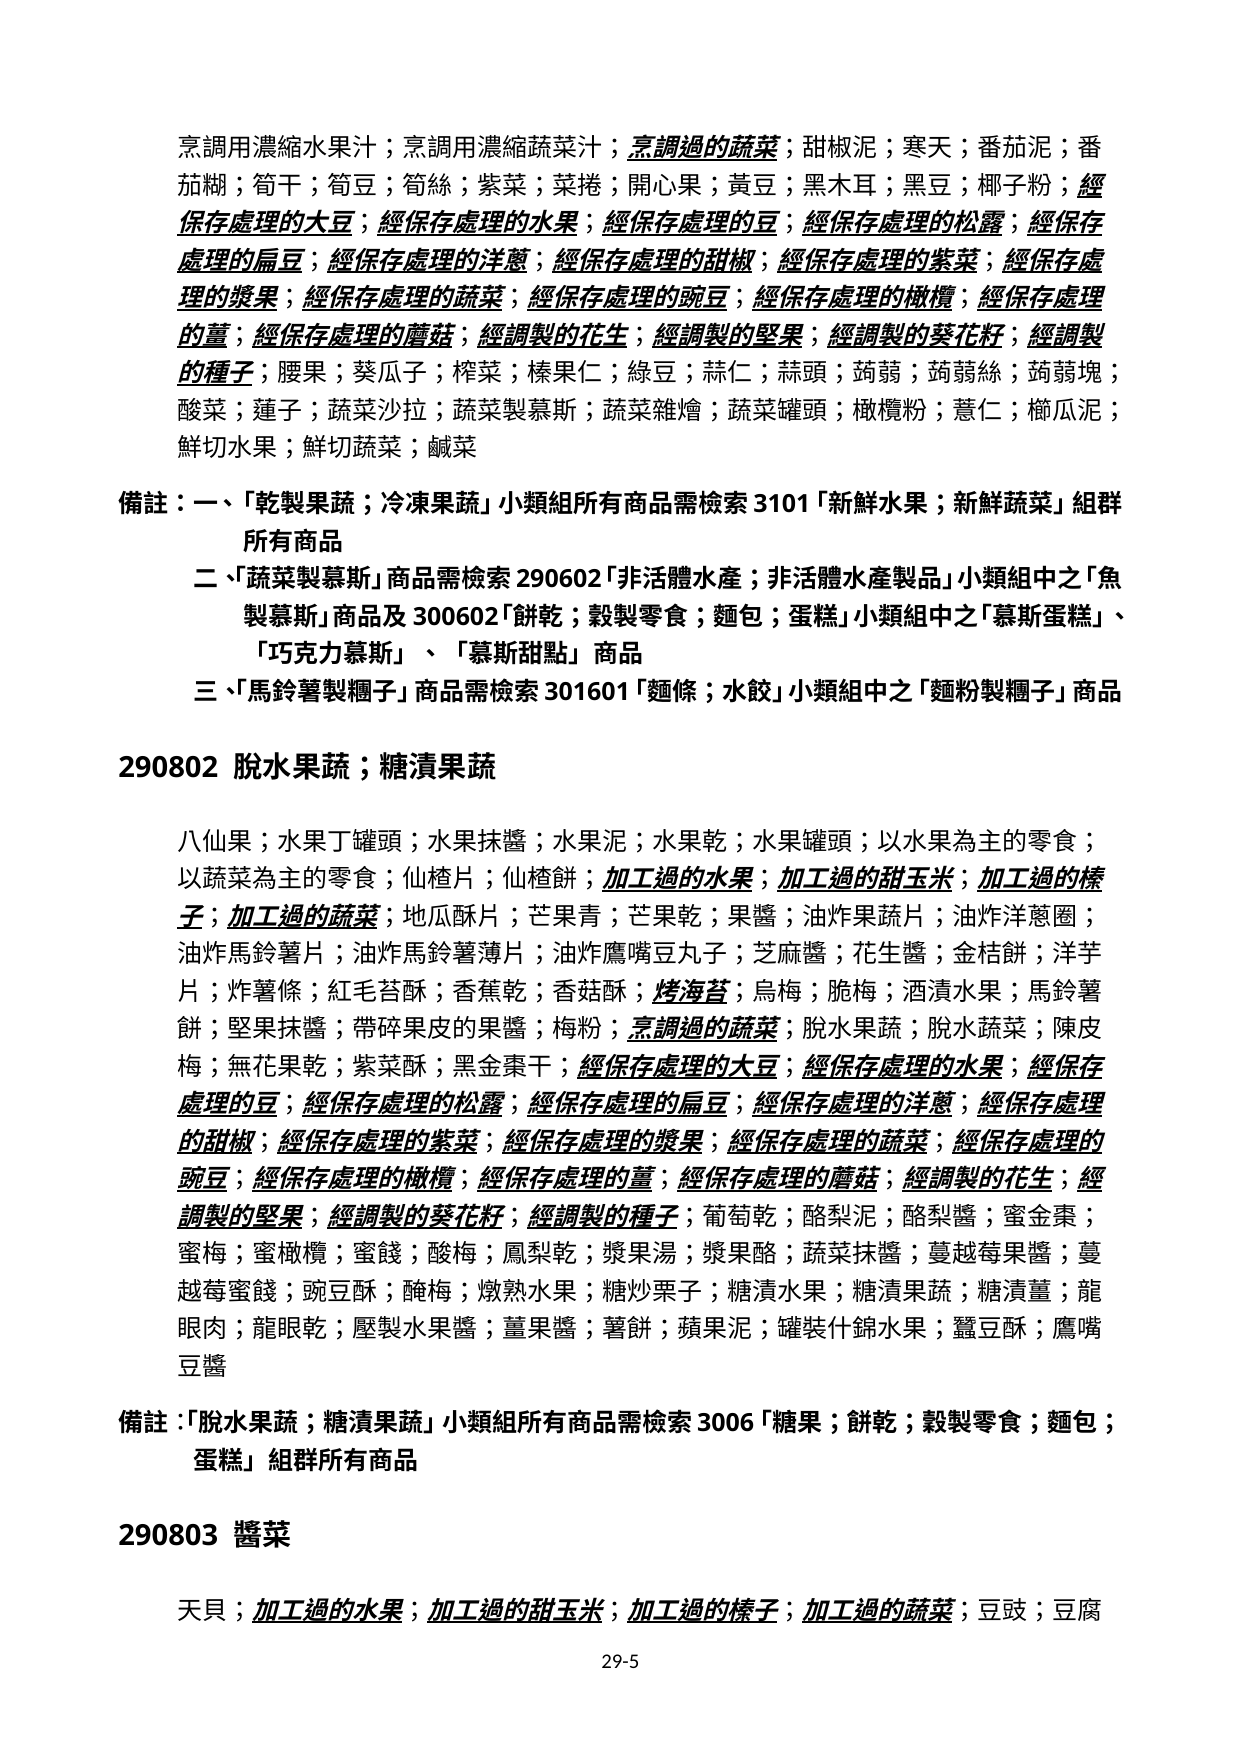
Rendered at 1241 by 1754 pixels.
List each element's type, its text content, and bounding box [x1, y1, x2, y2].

text 三、「馬鈴薯製糰子」商品需檢索301601「麵條；水餃」小類組中之「麵粉製糰子」商品 [193, 671, 1122, 708]
text 天貝；加工過的水果；加工過的甜玉米；加工過的榛子；加工過的蔬菜；豆豉；豆腐乳；泡菜；花瓜；剝皮辣椒；海苔醬；納豆；烹調過的蔬菜；麻油辣腐乳；紫菜醬；黃蘿蔔；經保存處理的大豆；經保存處理的水果；經保存處理的豆；經保存處理的松露；經保存處理的扁豆；經保存處理的洋蔥；經保存處理的甜椒；經保存處理的紫菜；經保存處理的漿果；經保存處理的蔬菜；經保存處理的豌豆；經保存處理的橄欖；經保存處理的薑；經保存處理的蘑菇；經調製的花生；經調製的堅果；經調製的葵花籽；經調製的種子；德式酸菜；蔭瓜；蔭薑；醃漬小黃瓜；醃漬果蔬；醃漬筍；醃漬菜；醃漬薑；醃製大蒜；醃製果蔬；韓式泡菜；醬菜；蘿蔔乾 [177, 1589, 1122, 1627]
text 備註：一、「乾製果蔬；冷凍果蔬」小類組所有商品需檢索3101「新鮮水果；新鮮蔬菜」組群所有商品 [118, 483, 1122, 558]
text 備註：「脫水果蔬；糖漬果蔬」小類組所有商品需檢索3006「糖果；餅乾；穀製零食；麵包；蛋糕」組群所有商品 [118, 1402, 1122, 1477]
text 二、「蔬菜製慕斯」商品需檢索290602「非活體水產；非活體水產製品」小類組中之「魚製慕斯」商品及300602「餅乾；穀製零食；麵包；蛋糕」小類組中之「慕斯蛋糕」、「巧克力慕斯」、「慕斯甜點」商品 [193, 558, 1122, 671]
text 八仙果；水果丁罐頭；水果抹醬；水果泥；水果乾；水果罐頭；以水果為主的零食；以蔬菜為主的零食；仙楂片；仙楂餅；加工過的水果；加工過的甜玉米；加工過的榛子；加工過的蔬菜；地瓜酥片；芒果青；芒果乾；果醬；油炸果蔬片；油炸洋蔥圈；油炸馬鈴薯片；油炸馬鈴薯薄片；油炸鷹嘴豆丸子；芝麻醬；花生醬；金桔餅；洋芋片；炸薯條；紅毛苔酥；香蕉乾；香菇酥；烤海苔；烏梅；脆梅；酒漬水果；馬鈴薯餅；堅果抹醬；帶碎果皮的果醬；梅粉；烹調過的蔬菜；脫水果蔬；脫水蔬菜；陳皮梅；無花果乾；紫菜酥；黑金棗干；經保存處理的大豆；經保存處理的水果；經保存處理的豆；經保存處理的松露；經保存處理的扁豆；經保存處理的洋蔥；經保存處理的甜椒；經保存處理的紫菜；經保存處理的漿果；經保存處理的蔬菜；經保存處理的豌豆；經保存處理的橄欖；經保存處理的薑；經保存處理的蘑菇；經調製的花生；經調製的堅果；經調製的葵花籽；經調製的種子；葡萄乾；酪梨泥；酪梨醬；蜜金棗；蜜梅；蜜橄欖；蜜餞；酸梅；鳳梨乾；漿果湯；漿果酪；蔬菜抹醬；蔓越莓果醬；蔓越莓蜜餞；豌豆酥；醃梅；燉熟水果；糖炒栗子；糖漬水果；糖漬果蔬；糖漬薑；龍眼肉；龍眼乾；壓製水果醬；薑果醬；薯餅；蘋果泥；罐裝什錦水果；蠶豆酥；鷹嘴豆醬 [177, 821, 1122, 1383]
text 290802 脫水果蔬；糖漬果蔬 [118, 727, 1122, 802]
text 山粉圓；水果片；水果沙拉；加工過的水果；加工過的水果拼盤；加工過的甜玉米；加工過的椰棗果實；加工過的榛子；加工過的蔬菜；玉米醬；玉米罐頭；瓜子；生菜沙拉；白木耳；低脂馬鈴薯片；冷凍水果；冷凍果蔬；冷凍榴槤；冷凍蔬菜；杏仁果；豆仁；果仁；果皮；果肉；芝麻；花生仁；花生仁罐頭；芥菜頭；金針；南瓜子；洋菜粉；研磨杏仁；紅豆；茄子泥；食用預製蘆薈；香菇；夏威夷果；核桃仁；烤地瓜；烤海苔；馬鈴薯片；馬鈴薯泥；馬鈴薯製糰子；馬鈴薯薄片；乾海帶；乾製奇亞籽；乾製果蔬；乾製花生；乾製棗；乾製愛玉子；乾製蔬菜；乾製蔥頭；乾辣椒；桶筍；梅干菜；烹飪用洋菜；烹飪用酸果汁；烹飪用檸檬汁；烹調用番茄汁；烹調用蔬菜汁；烹調用濃縮水果汁；烹調用濃縮蔬菜汁；烹調過的蔬菜；甜椒泥；寒天；番茄泥；番茄糊；筍干；筍豆；筍絲；紫菜；菜捲；開心果；黃豆；黑木耳；黑豆；椰子粉；經保存處理的大豆；經保存處理的水果；經保存處理的豆；經保存處理的松露；經保存處理的扁豆；經保存處理的洋蔥；經保存處理的甜椒；經保存處理的紫菜；經保存處理的漿果；經保存處理的蔬菜；經保存處理的豌豆；經保存處理的橄欖；經保存處理的薑；經保存處理的蘑菇；經調製的花生；經調製的堅果；經調製的葵花籽；經調製的種子；腰果；葵瓜子；榨菜；榛果仁；綠豆；蒜仁；蒜頭；蒟蒻；蒟蒻絲；蒟蒻塊；酸菜；蓮子；蔬菜沙拉；蔬菜製慕斯；蔬菜雜燴；蔬菜罐頭；橄欖粉；薏仁；櫛瓜泥；鮮切水果；鮮切蔬菜；鹹菜 [177, 127, 1122, 464]
text 290803 醬菜 [118, 1496, 1122, 1571]
